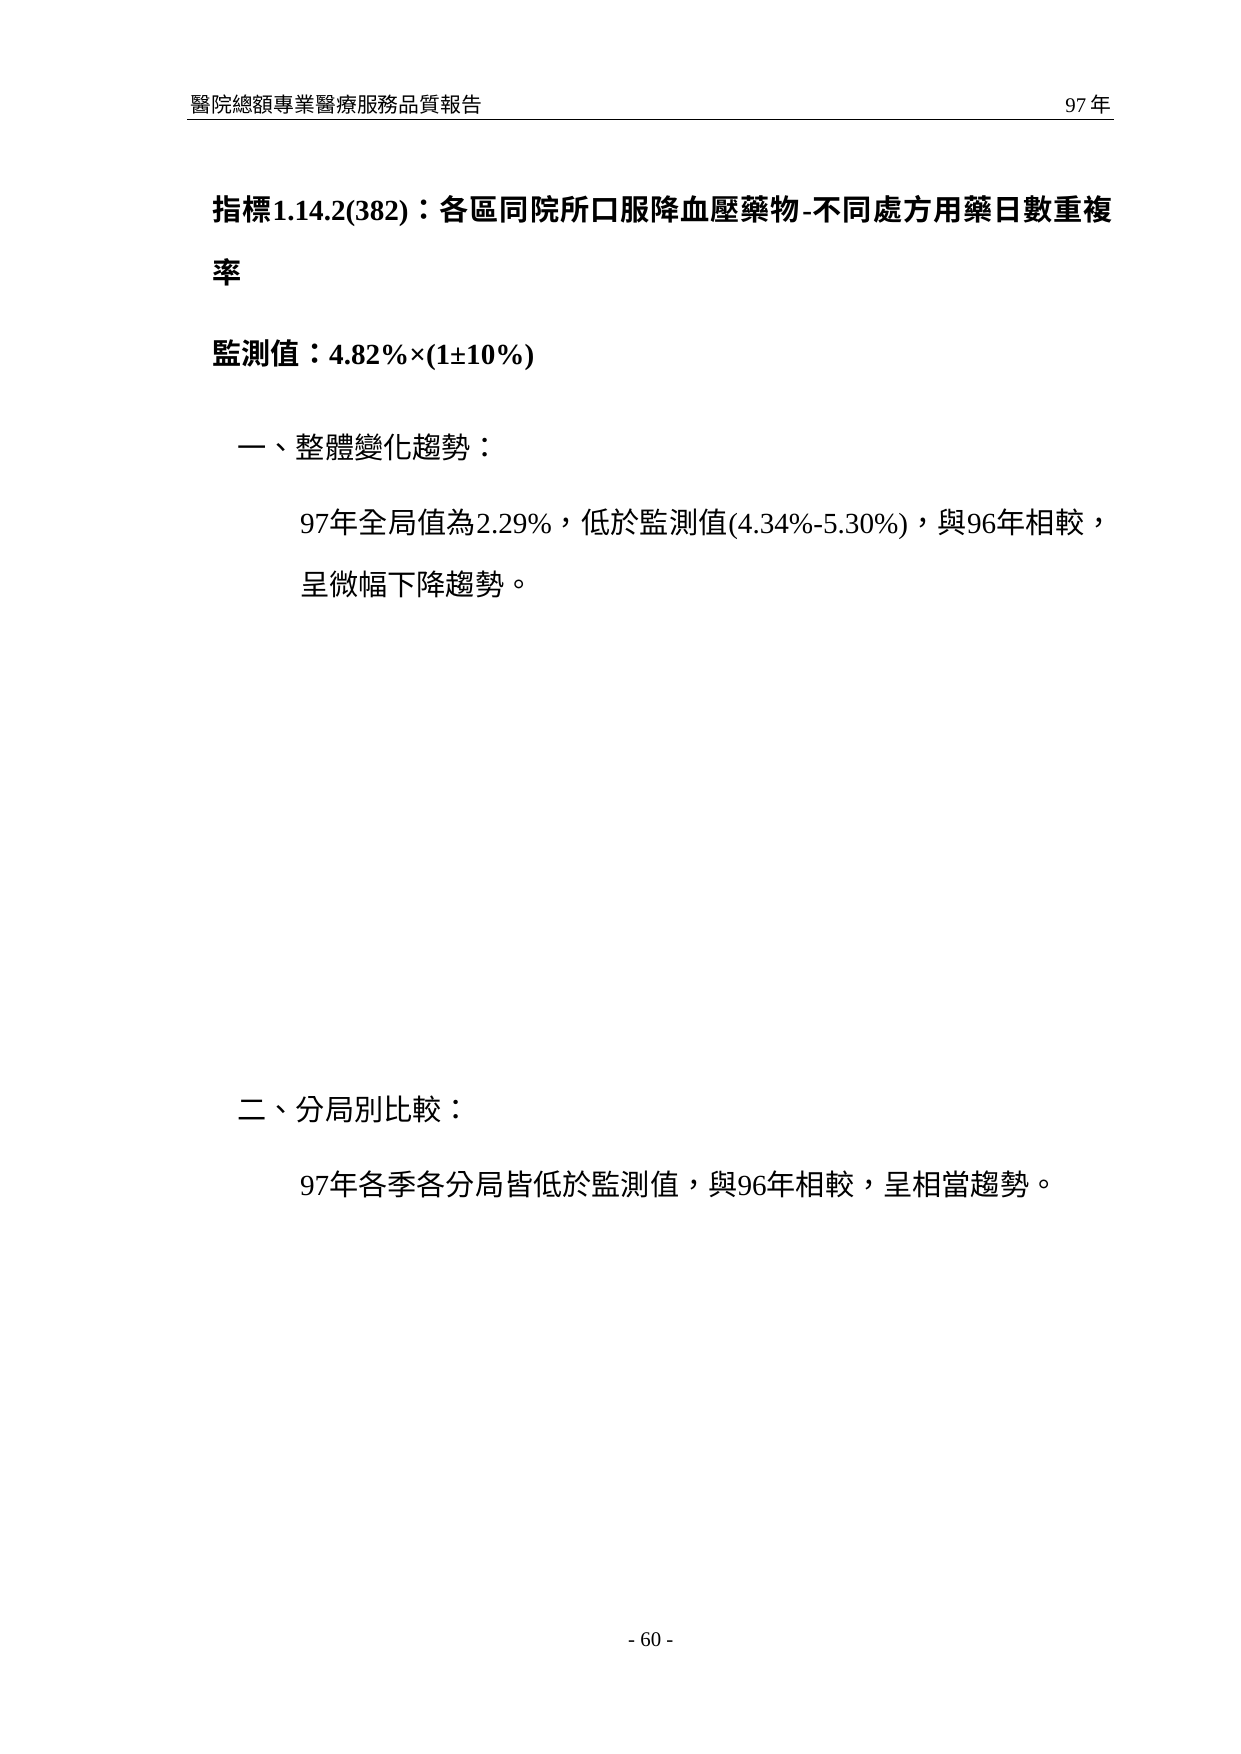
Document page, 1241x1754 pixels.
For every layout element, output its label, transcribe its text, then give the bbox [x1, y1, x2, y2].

text 二、分局別比較： [237, 1066, 1114, 1129]
text 97年各季各分局皆低於監測值，與96年相較，呈相當趨勢。 [300, 1141, 1114, 1204]
text 97年全局值為2.29%，低於監測值(4.34%-5.30%)，與96年相較，呈微幅下降趨勢。 [300, 479, 1114, 604]
text 指標1.14.2(382)：各區同院所口服降血壓藥物-不同處方用藥日數重複率 [212, 166, 1114, 291]
text 一、整體變化趨勢： [237, 404, 1114, 466]
text 監測值：4.82%×(1±10%) [212, 310, 1114, 373]
